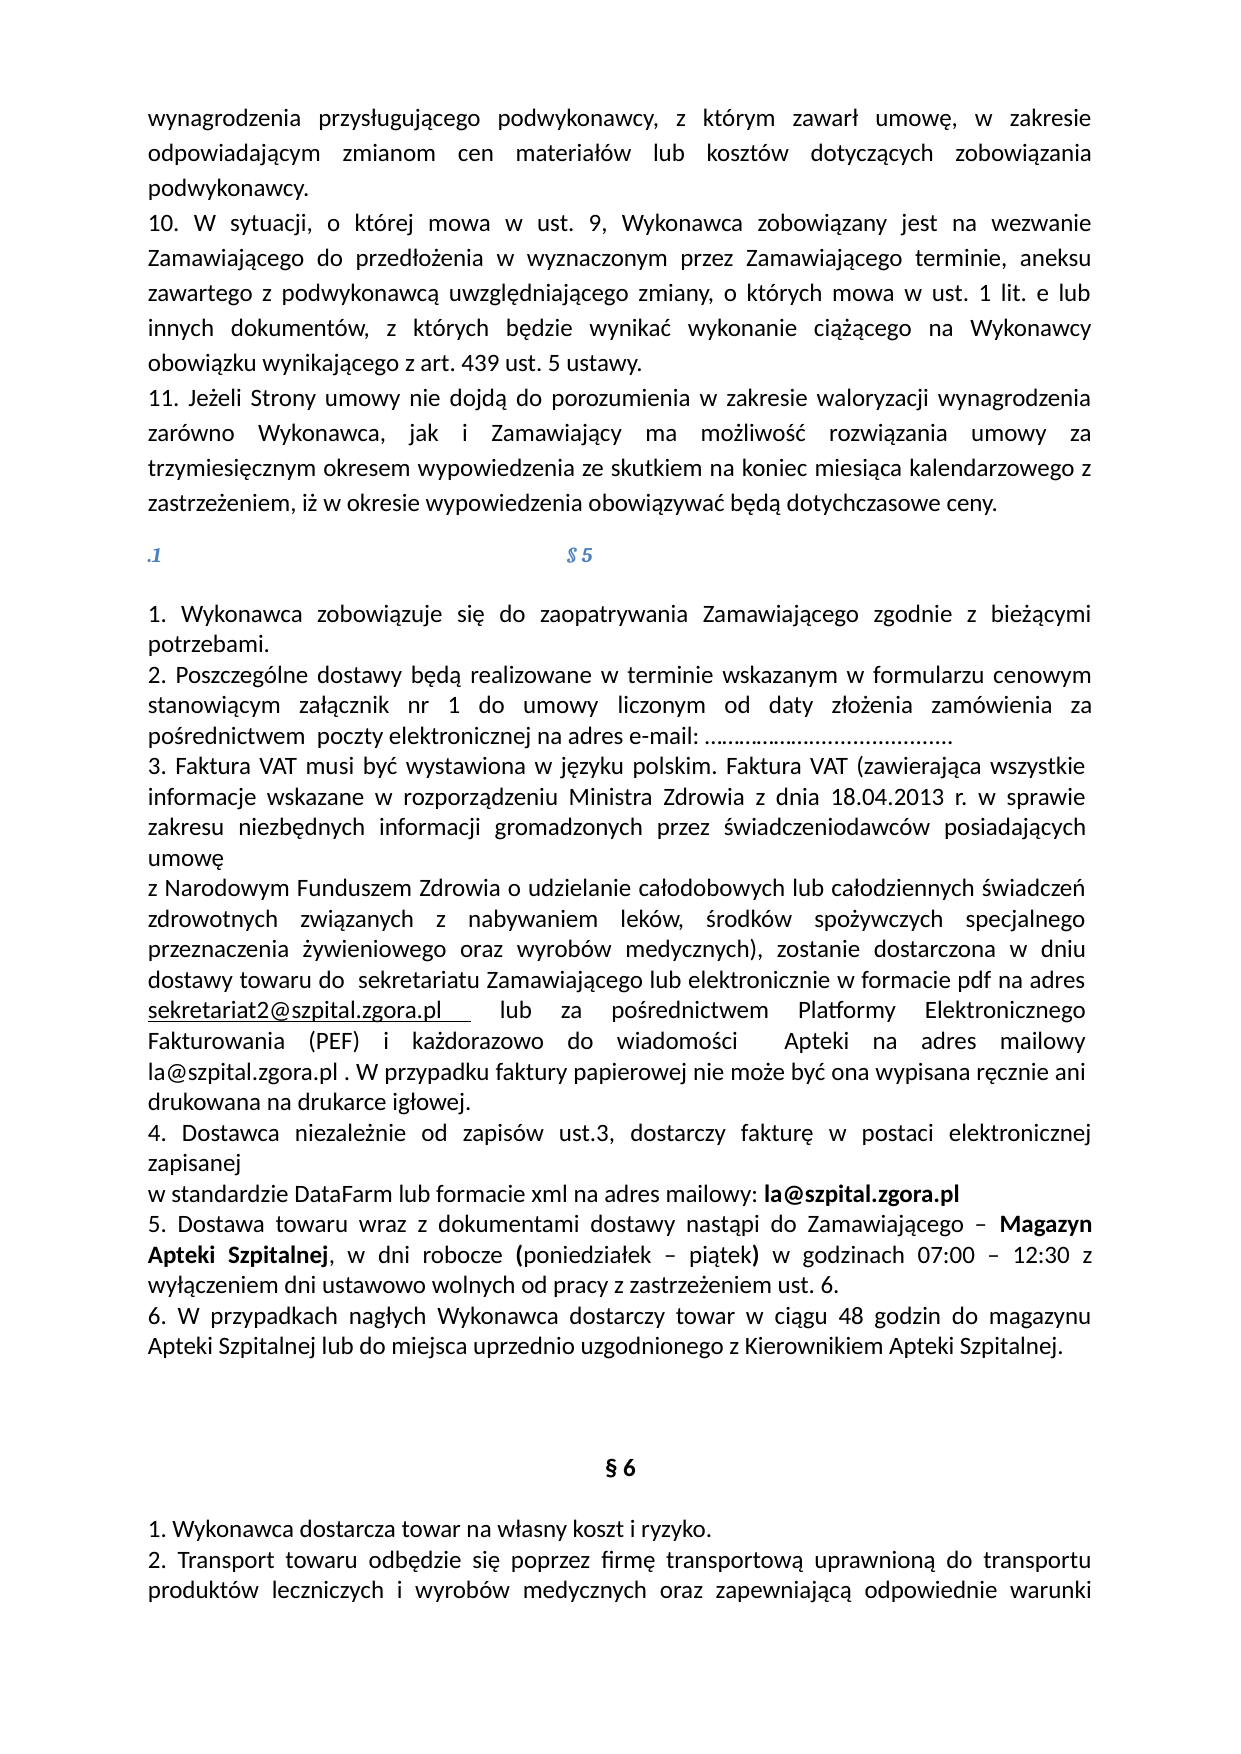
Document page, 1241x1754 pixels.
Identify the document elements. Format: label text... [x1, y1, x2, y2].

text 2. Transport towaru odbędzie się poprzez firmę transportową uprawnioną do transportu produktów leczniczych i wyrobów medycznych oraz zapewniającą odpowiednie warunki [148, 1544, 1093, 1605]
text 11. Jeżeli Strony umowy nie dojdą do porozumienia w zakresie waloryzacji wynagrodzenia zarówno Wykonawca, jak i Zamawiający ma możliwość rozwiązania umowy za trzymiesięcznym okresem wypowiedzenia ze skutkiem na koniec miesiąca kalendarzowego z zastrzeżeniem, iż w okresie wypowiedzenia obowiązywać będą dotychczasowe ceny. [148, 382, 1093, 518]
text 2. Poszczególne dostawy będą realizowane w terminie wskazanym w formularzu cenowym stanowiącym załącznik nr 1 do umowy liczonym od daty złożenia zamówienia za pośrednictwem poczty elektronicznej na adres e-mail: ………………....................... [148, 659, 1093, 750]
text wynagrodzenia przysługującego podwykonawcy, z którym zawarł umowę, w zakresie odpowiadającym zmianom cen materiałów lub kosztów dotyczących zobowiązania podwykonawcy. [148, 102, 1093, 203]
text 5. Dostawa towaru wraz z dokumentami dostawy nastąpi do Zamawiającego – Magazyn Apteki Szpitalnej, w dni robocze (poniedziałek – piątek) w godzinach 07:00 – 12:30 z wyłączeniem dni ustawowo wolnych od pracy z zastrzeżeniem ust. 6. [148, 1208, 1093, 1300]
text 6. W przypadkach nagłych Wykonawca dostarczy towar w ciągu 48 godzin do magazynu Apteki Szpitalnej lub do miejsca uprzednio uzgodnionego z Kierownikiem Apteki Szpitalnej. [148, 1300, 1093, 1361]
subtitle § 5 [148, 543, 1093, 567]
text 1. Wykonawca zobowiązuje się do zaopatrywania Zamawiającego zgodnie z bieżącymi potrzebami. [148, 598, 1093, 659]
text 1. Wykonawca dostarcza towar na własny koszt i ryzyko. [148, 1513, 1093, 1544]
text 10. W sytuacji, o której mowa w ust. 9, Wykonawca zobowiązany jest na wezwanie Zamawiającego do przedłożenia w wyznaczonym przez Zamawiającego terminie, aneksu zawartego z podwykonawcą uwzględniającego zmiany, o których mowa w ust. 1 lit. e lub innych dokumentów, z których będzie wynikać wykonanie ciążącego na Wykonawcy obowiązku wynikającego z art. 439 ust. 5 ustawy. [148, 207, 1093, 378]
text § 6 [148, 1452, 1093, 1483]
text 4. Dostawca niezależnie od zapisów ust.3, dostarczy fakturę w postaci elektronicznej zapisanej w standardzie DataFarm lub formacie xml na adres mailowy: la@szpital.zgora.pl [148, 1117, 1093, 1208]
text 3. Faktura VAT musi być wystawiona w języku polskim. Faktura VAT (zawierająca wszystkie informacje wskazane w rozporządzeniu Ministra Zdrowia z dnia 18.04.2013 r. w sprawie zakresu niezbędnych informacji gromadzonych przez świadczeniodawców posiadających umowę z Narodowym Funduszem Zdrowia o udzielanie całodobowych lub całodziennych świadczeń zdrowotnych związanych z nabywaniem leków, środków spożywczych specjalnego przeznaczenia żywieniowego oraz wyrobów medycznych), zostanie dostarczona w dniu dostawy towaru do sekretariatu Zamawiającego lub elektronicznie w formacie pdf na adres sekretariat2@szpital.zgora.pl lub za pośrednictwem Platformy Elektronicznego Fakturowania (PEF) i każdorazowo do wiadomości Apteki na adres mailowy la@szpital.zgora.pl . W przypadku faktury papierowej nie może być ona wypisana ręcznie ani drukowana na drukarce igłowej. [148, 750, 1087, 1117]
